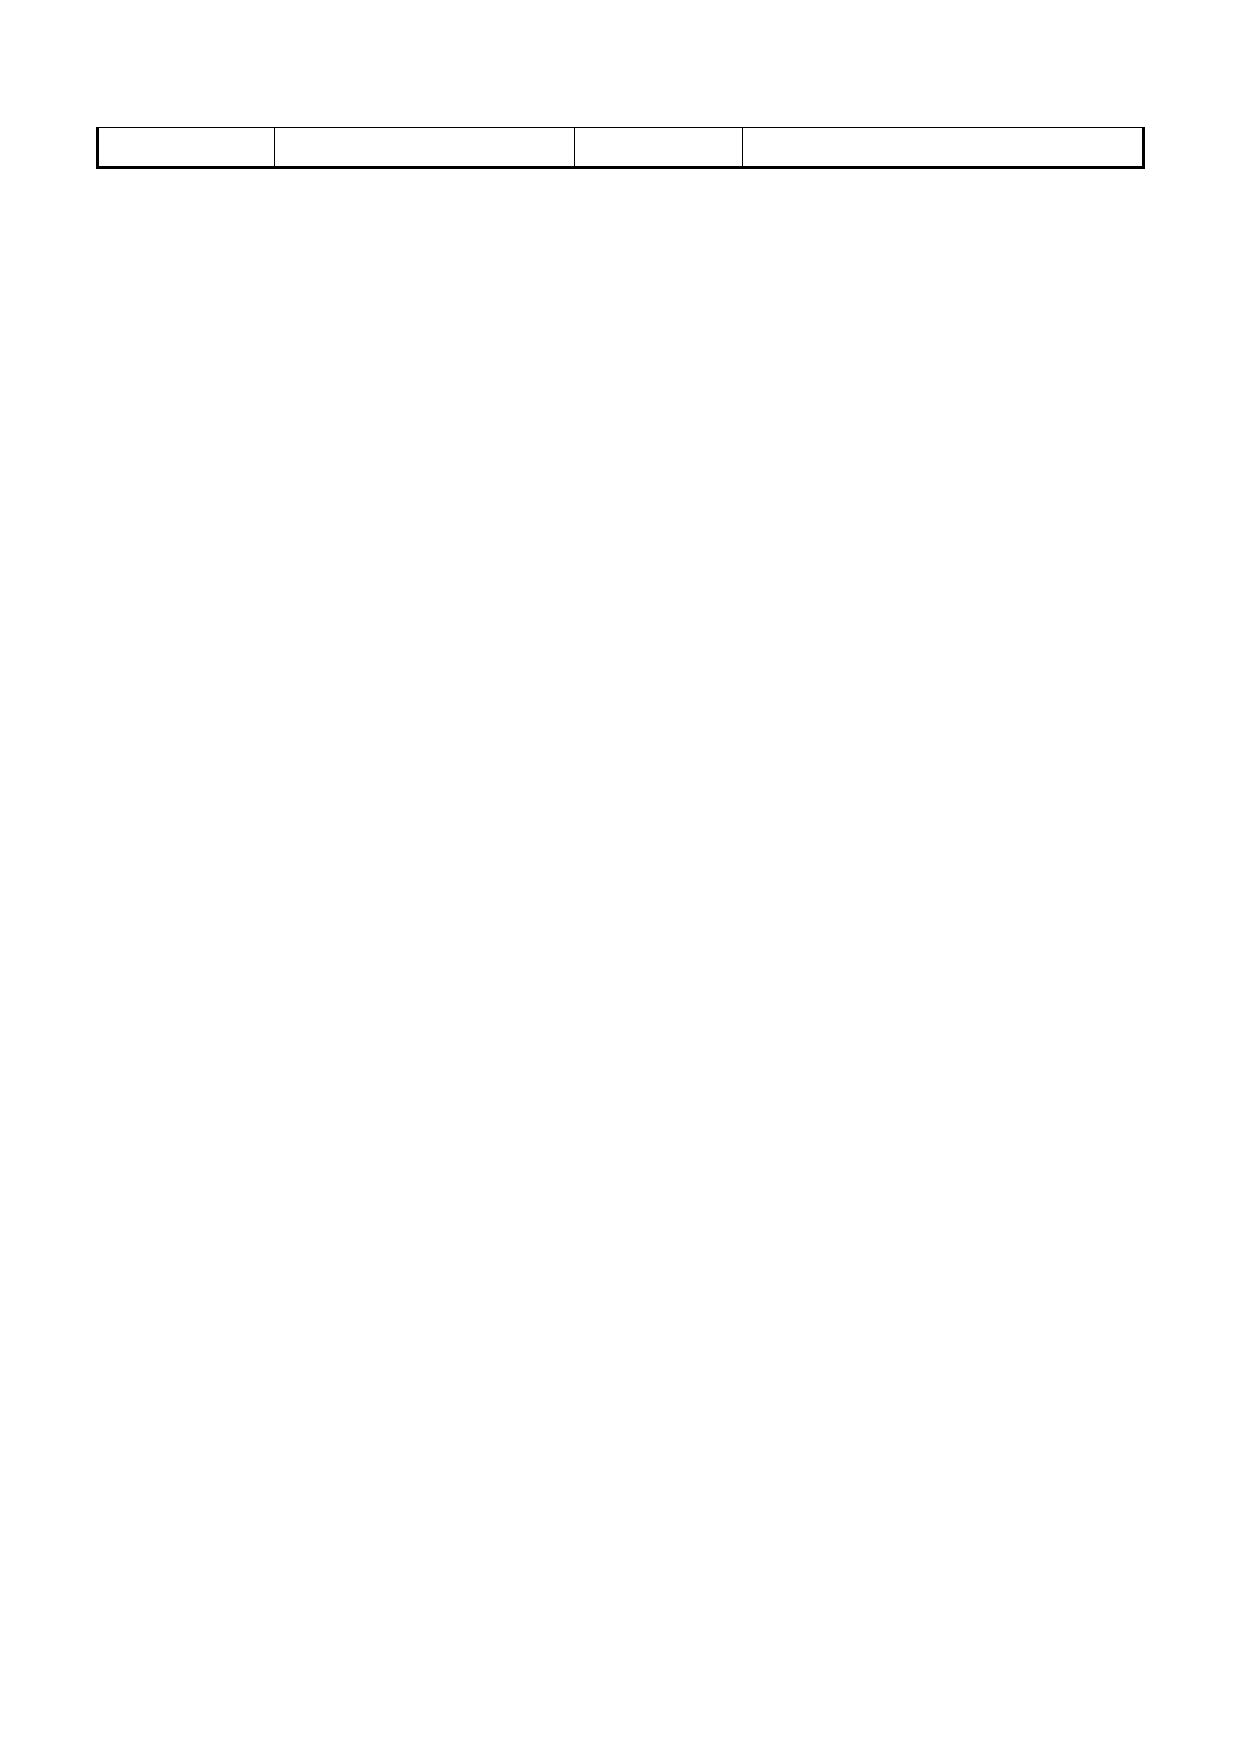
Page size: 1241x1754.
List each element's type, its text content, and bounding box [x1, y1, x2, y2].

table_cell 核准單位 核 章 [575, 128, 742, 166]
table_cell 大小章 [275, 128, 574, 166]
table_cell 縣府承辦核章 [743, 128, 1142, 166]
table_cell 申請單位 核 章 [99, 128, 274, 166]
